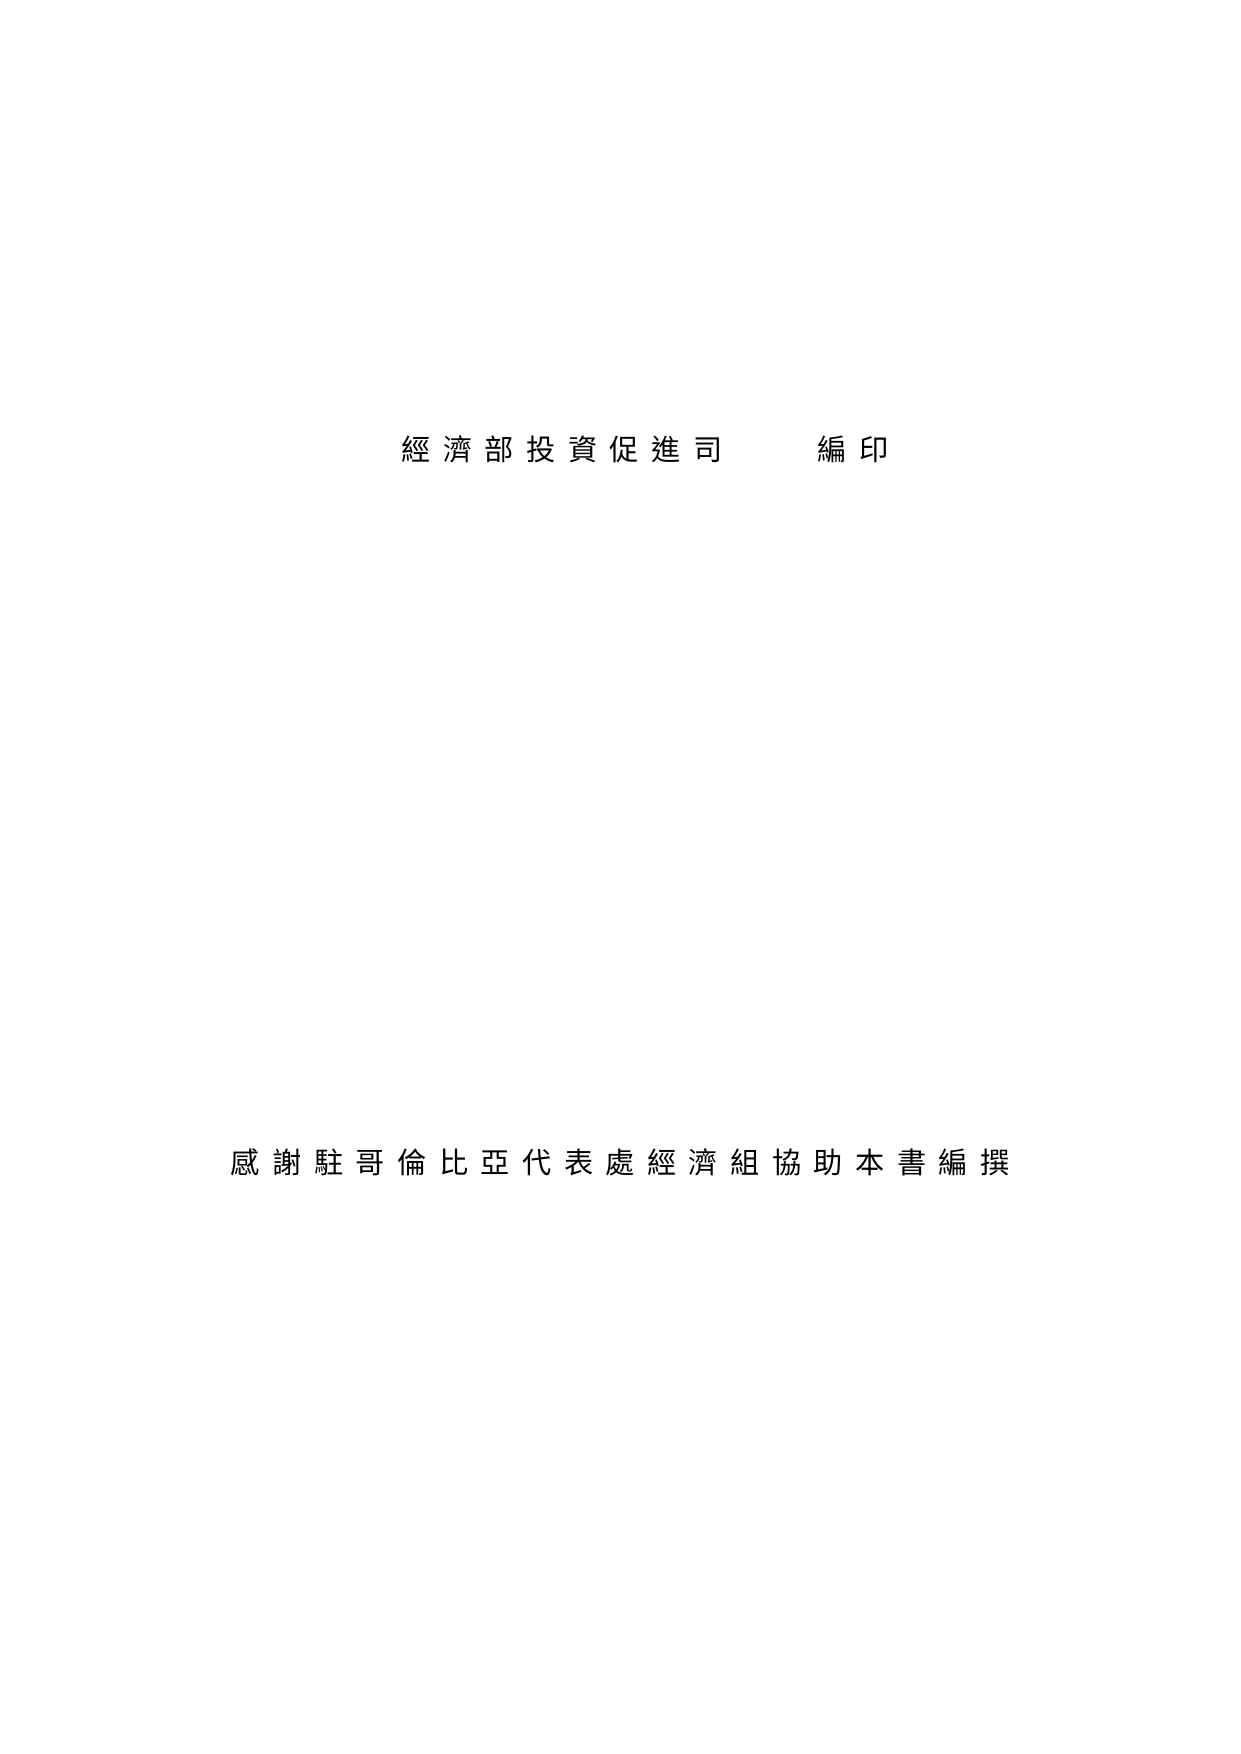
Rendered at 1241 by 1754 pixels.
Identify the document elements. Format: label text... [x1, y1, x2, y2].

table_cell 經濟部投資促進司 編印 [183, 281, 1068, 1119]
text 感謝駐哥倫比亞代表處經濟組協助本書編撰 [183, 1119, 1058, 1181]
